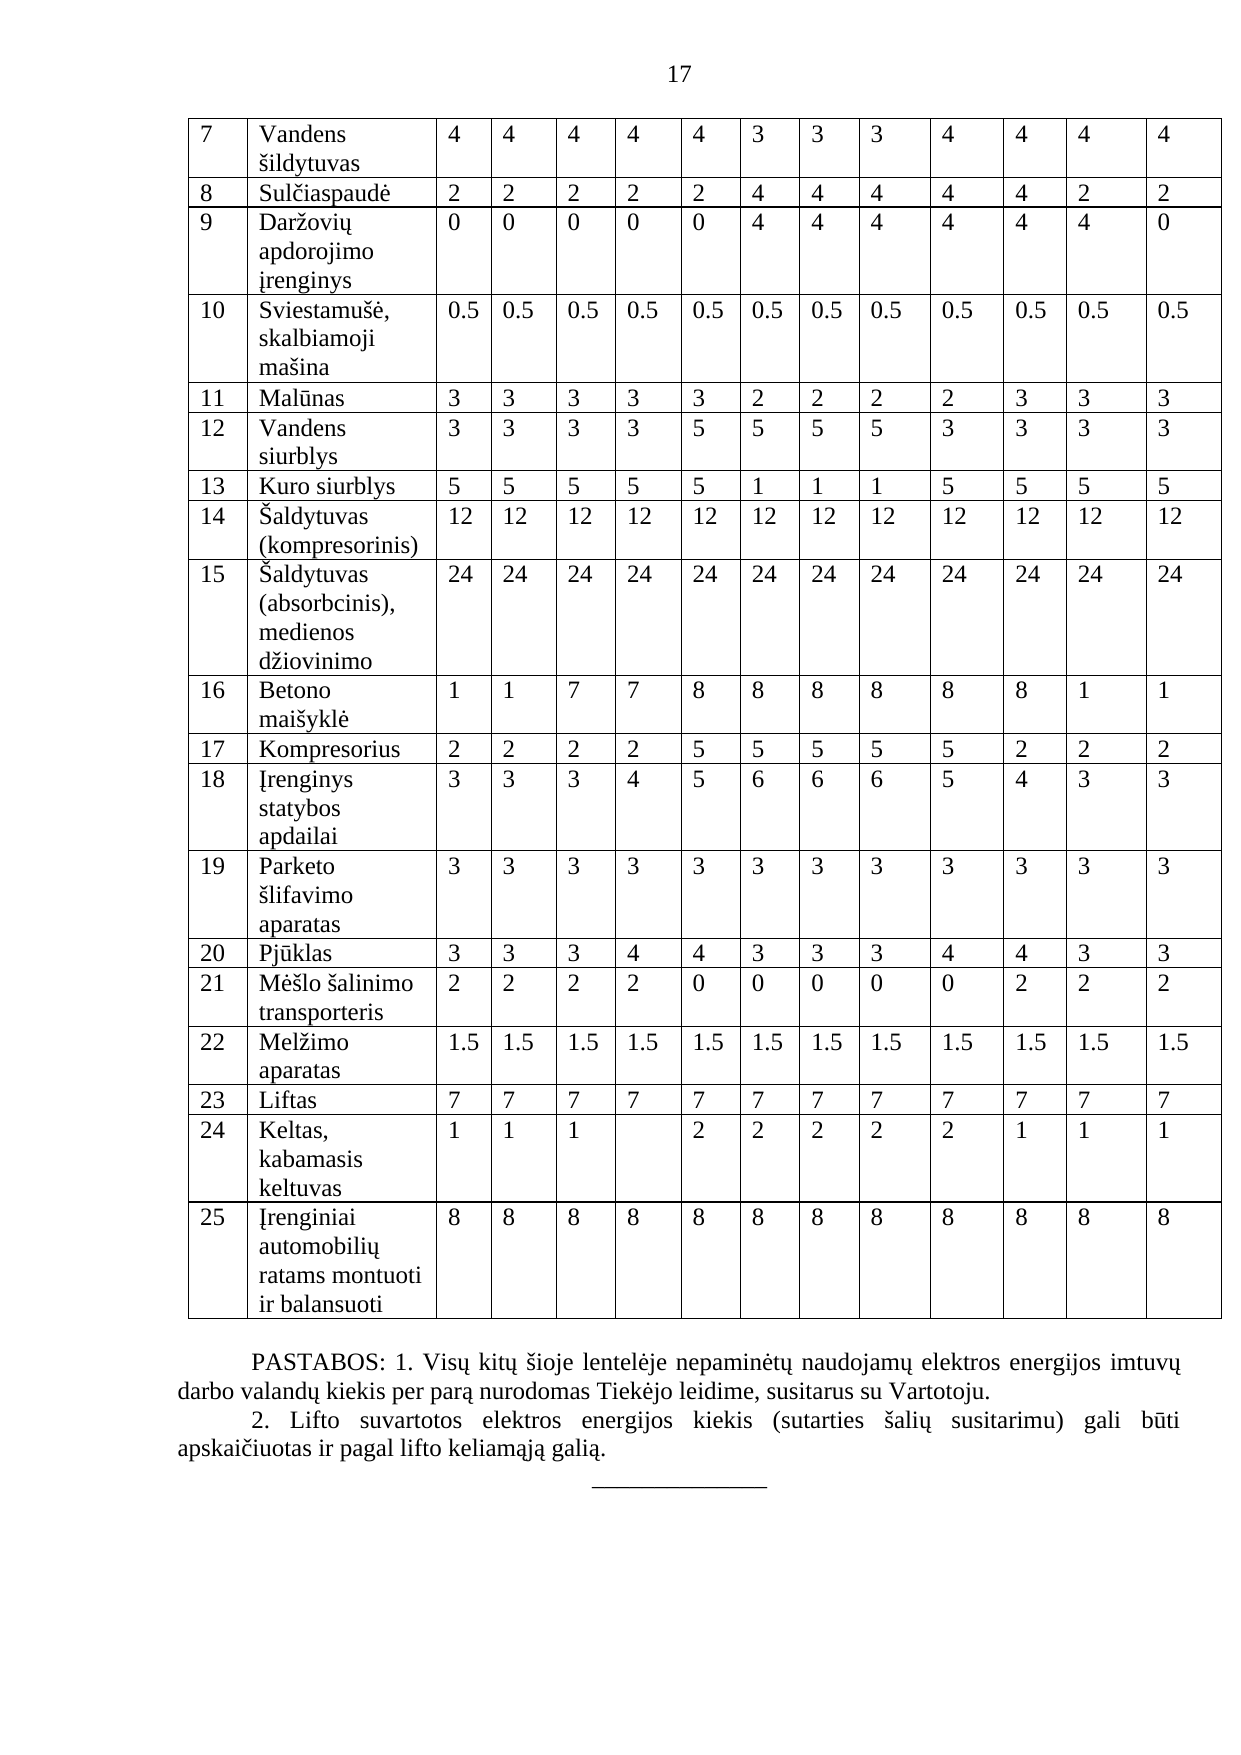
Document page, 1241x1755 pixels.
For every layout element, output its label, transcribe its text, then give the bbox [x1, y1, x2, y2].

table_cell 5 [860, 413, 930, 470]
table_cell 24 [492, 560, 556, 674]
table_cell 3 [492, 851, 556, 937]
table_cell 8 [800, 676, 859, 733]
table_cell 3 [492, 764, 556, 850]
table_cell 5 [800, 413, 859, 470]
table_cell 12 [682, 501, 740, 558]
table_cell 5 [1004, 471, 1066, 500]
table_cell 3 [1147, 764, 1221, 850]
table_cell 4 [616, 119, 681, 177]
table_cell 1.5 [800, 1027, 859, 1084]
table_cell 8 [931, 676, 1003, 733]
table_cell 4 [1004, 208, 1066, 294]
table_cell 0 [437, 208, 491, 294]
table_cell 2 [1147, 734, 1221, 763]
table_cell 1 [1004, 1115, 1066, 1201]
table_cell 7 [800, 1085, 859, 1114]
table_cell 0.5 [1147, 295, 1221, 382]
table_cell 6 [800, 764, 859, 850]
table_cell Vandens siurblys [248, 413, 436, 470]
table_cell 25 [189, 1203, 247, 1317]
table_cell 0 [860, 968, 930, 1026]
text Pastabos: 1. Visų kitų šioje lentelėje nepaminėtų naudojamų elektros energijos imtuvų darbo valandų kiekis per parą nurodomas Tiekėjo leidime, susitarus su Vartotoju. [177, 1347, 1181, 1405]
table_cell 8 [492, 1203, 556, 1317]
table_cell 3 [860, 119, 930, 177]
table_cell 3 [492, 413, 556, 470]
table_cell 4 [860, 178, 930, 206]
table_cell 4 [1004, 939, 1066, 967]
table_cell 18 [189, 764, 247, 850]
table_cell 4 [616, 939, 681, 967]
table_cell 3 [557, 383, 615, 412]
table_cell 4 [741, 178, 799, 206]
table_cell 10 [189, 295, 247, 382]
table_cell Keltas, kabamasis keltuvas [248, 1115, 436, 1201]
table_cell 2 [437, 968, 491, 1026]
table_cell 2 [682, 178, 740, 206]
table_cell 1.5 [931, 1027, 1003, 1084]
table_cell 3 [1067, 383, 1146, 412]
table_cell 3 [800, 119, 859, 177]
table_cell 1 [437, 676, 491, 733]
table_cell 1 [741, 471, 799, 500]
table_cell 3 [557, 851, 615, 937]
table_cell 12 [557, 501, 615, 558]
table_cell 1 [437, 1115, 491, 1201]
table_cell 24 [1067, 560, 1146, 674]
table_cell 2 [616, 178, 681, 206]
table_cell 3 [437, 413, 491, 470]
table_cell 4 [931, 119, 1003, 177]
table_cell 3 [1147, 851, 1221, 937]
table_cell 5 [492, 471, 556, 500]
table_cell 4 [616, 764, 681, 850]
table_cell 7 [860, 1085, 930, 1114]
table_cell 3 [557, 764, 615, 850]
table_cell 2 [1067, 734, 1146, 763]
table_cell 3 [800, 939, 859, 967]
table_cell 0 [682, 208, 740, 294]
table_cell 3 [741, 939, 799, 967]
table_cell 0 [616, 208, 681, 294]
table_cell 3 [931, 413, 1003, 470]
table_cell 6 [741, 764, 799, 850]
table_cell 3 [616, 851, 681, 937]
table_cell 1.5 [492, 1027, 556, 1084]
table_cell 2 [1067, 968, 1146, 1026]
table_cell 1.5 [616, 1027, 681, 1084]
table_cell 0.5 [557, 295, 615, 382]
table_cell 1 [800, 471, 859, 500]
table_cell 2 [1004, 968, 1066, 1026]
table_cell 2 [800, 1115, 859, 1201]
table_cell 24 [800, 560, 859, 674]
table_cell 2 [741, 383, 799, 412]
table_cell 3 [860, 851, 930, 937]
table_cell 2 [437, 734, 491, 763]
table_cell 0.5 [682, 295, 740, 382]
table_cell 2 [741, 1115, 799, 1201]
table_cell 5 [682, 413, 740, 470]
table_cell 11 [189, 383, 247, 412]
table_cell 24 [1147, 560, 1221, 674]
table_cell 2 [492, 178, 556, 206]
table_cell Malūnas [248, 383, 436, 412]
table_cell 2 [616, 734, 681, 763]
table_cell 24 [860, 560, 930, 674]
table_cell 24 [1004, 560, 1066, 674]
table_cell 24 [682, 560, 740, 674]
table_cell 24 [616, 560, 681, 674]
table_cell 1.5 [1147, 1027, 1221, 1084]
table_cell 4 [800, 208, 859, 294]
table_cell 8 [860, 676, 930, 733]
table_cell 0.5 [1004, 295, 1066, 382]
table_cell 2 [931, 1115, 1003, 1201]
table_cell 8 [931, 1203, 1003, 1317]
table_cell 1 [860, 471, 930, 500]
table_cell 8 [682, 1203, 740, 1317]
table_cell Daržovių apdorojimo įrenginys [248, 208, 436, 294]
table_cell 4 [931, 939, 1003, 967]
table_cell 2 [557, 734, 615, 763]
table_cell 4 [931, 208, 1003, 294]
table_cell 2 [1147, 968, 1221, 1026]
table_cell 0.5 [741, 295, 799, 382]
table_cell 3 [437, 764, 491, 850]
table_cell 8 [860, 1203, 930, 1317]
table_cell 12 [437, 501, 491, 558]
table_cell 4 [800, 178, 859, 206]
table_cell 0 [931, 968, 1003, 1026]
table_cell Sviestamušė, skalbiamoji mašina [248, 295, 436, 382]
table_cell 3 [1004, 413, 1066, 470]
table_cell 1 [1147, 676, 1221, 733]
table_cell 2 [437, 178, 491, 206]
table_cell 3 [557, 939, 615, 967]
table_cell 8 [682, 676, 740, 733]
table_cell 0.5 [860, 295, 930, 382]
table_cell 7 [616, 676, 681, 733]
table_cell 1 [1067, 676, 1146, 733]
table_cell 2 [1004, 734, 1066, 763]
table_cell 8 [557, 1203, 615, 1317]
table_cell 8 [1147, 1203, 1221, 1317]
table_cell 0 [557, 208, 615, 294]
table_cell 3 [437, 851, 491, 937]
table_cell 3 [1004, 851, 1066, 937]
table_cell 12 [860, 501, 930, 558]
table_cell 4 [492, 119, 556, 177]
table_cell 8 [1004, 676, 1066, 733]
table_cell 2 [860, 383, 930, 412]
table_cell Šaldytuvas (absorbcinis), medienos džiovinimo [248, 560, 436, 674]
table_cell 2 [557, 968, 615, 1026]
table_cell 0.5 [437, 295, 491, 382]
table_cell 3 [492, 383, 556, 412]
table_cell 4 [557, 119, 615, 177]
table_cell 0 [492, 208, 556, 294]
table_cell 24 [189, 1115, 247, 1201]
table_cell 7 [616, 1085, 681, 1114]
table_cell 5 [682, 734, 740, 763]
table_cell 12 [616, 501, 681, 558]
table_cell Kuro siurblys [248, 471, 436, 500]
table_cell 7 [741, 1085, 799, 1114]
table_cell 1.5 [1067, 1027, 1146, 1084]
table_cell 8 [1067, 1203, 1146, 1317]
table_cell Betono maišyklė [248, 676, 436, 733]
table_cell 12 [492, 501, 556, 558]
table_cell 4 [741, 208, 799, 294]
table_cell 3 [1067, 413, 1146, 470]
table_cell 8 [800, 1203, 859, 1317]
table_cell 1.5 [557, 1027, 615, 1084]
table_cell Vandens šildytuvas [248, 119, 436, 177]
table_cell 3 [1004, 383, 1066, 412]
table_cell 7 [1067, 1085, 1146, 1114]
table_cell 1 [557, 1115, 615, 1201]
table_cell Įrenginys statybos apdailai [248, 764, 436, 850]
table_cell 0 [800, 968, 859, 1026]
table_cell Parketo šlifavimo aparatas [248, 851, 436, 937]
table_cell 7 [437, 1085, 491, 1114]
table_cell 4 [1004, 764, 1066, 850]
table_cell 5 [800, 734, 859, 763]
table_cell 2 [1147, 178, 1221, 206]
table_cell 1 [492, 1115, 556, 1201]
table_cell 5 [616, 471, 681, 500]
table_cell 22 [189, 1027, 247, 1084]
table_cell 12 [741, 501, 799, 558]
table_cell 12 [800, 501, 859, 558]
table_cell 3 [1147, 413, 1221, 470]
table_cell 19 [189, 851, 247, 937]
table_cell 8 [741, 1203, 799, 1317]
table_cell 3 [1147, 939, 1221, 967]
table_cell 0 [682, 968, 740, 1026]
table_cell 8 [616, 1203, 681, 1317]
table_cell 4 [1067, 119, 1146, 177]
table_cell 2 [557, 178, 615, 206]
table_cell 4 [1004, 119, 1066, 177]
table_cell 2 [616, 968, 681, 1026]
table_cell 5 [1147, 471, 1221, 500]
table_cell 5 [931, 471, 1003, 500]
table_cell 7 [931, 1085, 1003, 1114]
table_cell 15 [189, 560, 247, 674]
table_cell 8 [1004, 1203, 1066, 1317]
table_cell 5 [931, 764, 1003, 850]
table_cell 5 [557, 471, 615, 500]
table_cell 12 [1067, 501, 1146, 558]
table_cell 3 [1067, 851, 1146, 937]
table_cell 5 [741, 413, 799, 470]
table_cell 2 [931, 383, 1003, 412]
table_cell 3 [557, 413, 615, 470]
table_cell 0.5 [800, 295, 859, 382]
text 2. Lifto suvartotos elektros energijos kiekis (sutarties šalių susitarimu) gali būti apskaičiuotas ir pagal lifto keliamąją galią. [177, 1405, 1181, 1462]
table_cell 3 [1067, 939, 1146, 967]
table_cell 4 [860, 208, 930, 294]
table_cell 1.5 [860, 1027, 930, 1084]
table_cell 2 [800, 383, 859, 412]
table_cell 24 [931, 560, 1003, 674]
table_cell 3 [860, 939, 930, 967]
table_cell 23 [189, 1085, 247, 1114]
table_cell 1 [492, 676, 556, 733]
table_cell 8 [437, 1203, 491, 1317]
table_cell 21 [189, 968, 247, 1026]
table_cell Liftas [248, 1085, 436, 1114]
table_cell 12 [1147, 501, 1221, 558]
table_cell 3 [437, 383, 491, 412]
table_cell Šaldytuvas (kompresorinis) [248, 501, 436, 558]
table_cell 12 [931, 501, 1003, 558]
table_cell 3 [682, 383, 740, 412]
table_cell 6 [860, 764, 930, 850]
table_cell 5 [682, 471, 740, 500]
table_cell 5 [860, 734, 930, 763]
table_cell 14 [189, 501, 247, 558]
table_cell 0.5 [1067, 295, 1146, 382]
table_cell 1 [1147, 1115, 1221, 1201]
table_cell 1.5 [437, 1027, 491, 1084]
table_cell 20 [189, 939, 247, 967]
table_cell Įrenginiai automobilių ratams montuoti ir balansuoti [248, 1203, 436, 1317]
table_cell 16 [189, 676, 247, 733]
table_cell 4 [1004, 178, 1066, 206]
table_cell 13 [189, 471, 247, 500]
table_cell 24 [557, 560, 615, 674]
table_cell 4 [931, 178, 1003, 206]
table_cell 24 [437, 560, 491, 674]
table_cell 4 [1067, 208, 1146, 294]
table_cell 4 [1147, 119, 1221, 177]
table_cell Kompresorius [248, 734, 436, 763]
table_cell 3 [1147, 383, 1221, 412]
table_cell 24 [741, 560, 799, 674]
table_cell 8 [189, 178, 247, 206]
table_cell 4 [682, 939, 740, 967]
table_cell 3 [492, 939, 556, 967]
text ______________ [177, 1462, 1181, 1491]
table_cell 5 [931, 734, 1003, 763]
table_cell 5 [682, 764, 740, 850]
table_cell 7 [682, 1085, 740, 1114]
table_cell 2 [492, 968, 556, 1026]
table_cell 1.5 [682, 1027, 740, 1084]
table_cell [616, 1115, 681, 1201]
table_cell 3 [616, 413, 681, 470]
table_cell 3 [616, 383, 681, 412]
table_cell 2 [1067, 178, 1146, 206]
table_cell 0.5 [931, 295, 1003, 382]
table_cell 1 [1067, 1115, 1146, 1201]
table_cell 0 [1147, 208, 1221, 294]
table_cell 12 [189, 413, 247, 470]
table_cell 9 [189, 208, 247, 294]
table_cell 0.5 [492, 295, 556, 382]
table_cell Pjūklas [248, 939, 436, 967]
table_cell 7 [189, 119, 247, 177]
table_cell 8 [741, 676, 799, 733]
table_cell 3 [1067, 764, 1146, 850]
table_cell 1.5 [741, 1027, 799, 1084]
table_cell 3 [800, 851, 859, 937]
table_cell 2 [860, 1115, 930, 1201]
table_cell 5 [741, 734, 799, 763]
table_cell 7 [557, 1085, 615, 1114]
table_cell 2 [492, 734, 556, 763]
table_cell 0.5 [616, 295, 681, 382]
table_cell 7 [1147, 1085, 1221, 1114]
table_cell 7 [492, 1085, 556, 1114]
table_cell 7 [557, 676, 615, 733]
table_cell 5 [437, 471, 491, 500]
table_cell 3 [931, 851, 1003, 937]
table_cell Mėšlo šalinimo transporteris [248, 968, 436, 1026]
table_cell 5 [1067, 471, 1146, 500]
table_cell 3 [682, 851, 740, 937]
table_cell 2 [682, 1115, 740, 1201]
table_cell Sulčiaspaudė [248, 178, 436, 206]
table_cell 0 [741, 968, 799, 1026]
table_cell 4 [682, 119, 740, 177]
table_cell 12 [1004, 501, 1066, 558]
table_cell 7 [1004, 1085, 1066, 1114]
table_cell 4 [437, 119, 491, 177]
table_cell 3 [741, 119, 799, 177]
table_cell 3 [741, 851, 799, 937]
table_cell 17 [189, 734, 247, 763]
table_cell Melžimo aparatas [248, 1027, 436, 1084]
table_cell 3 [437, 939, 491, 967]
table_cell 1.5 [1004, 1027, 1066, 1084]
